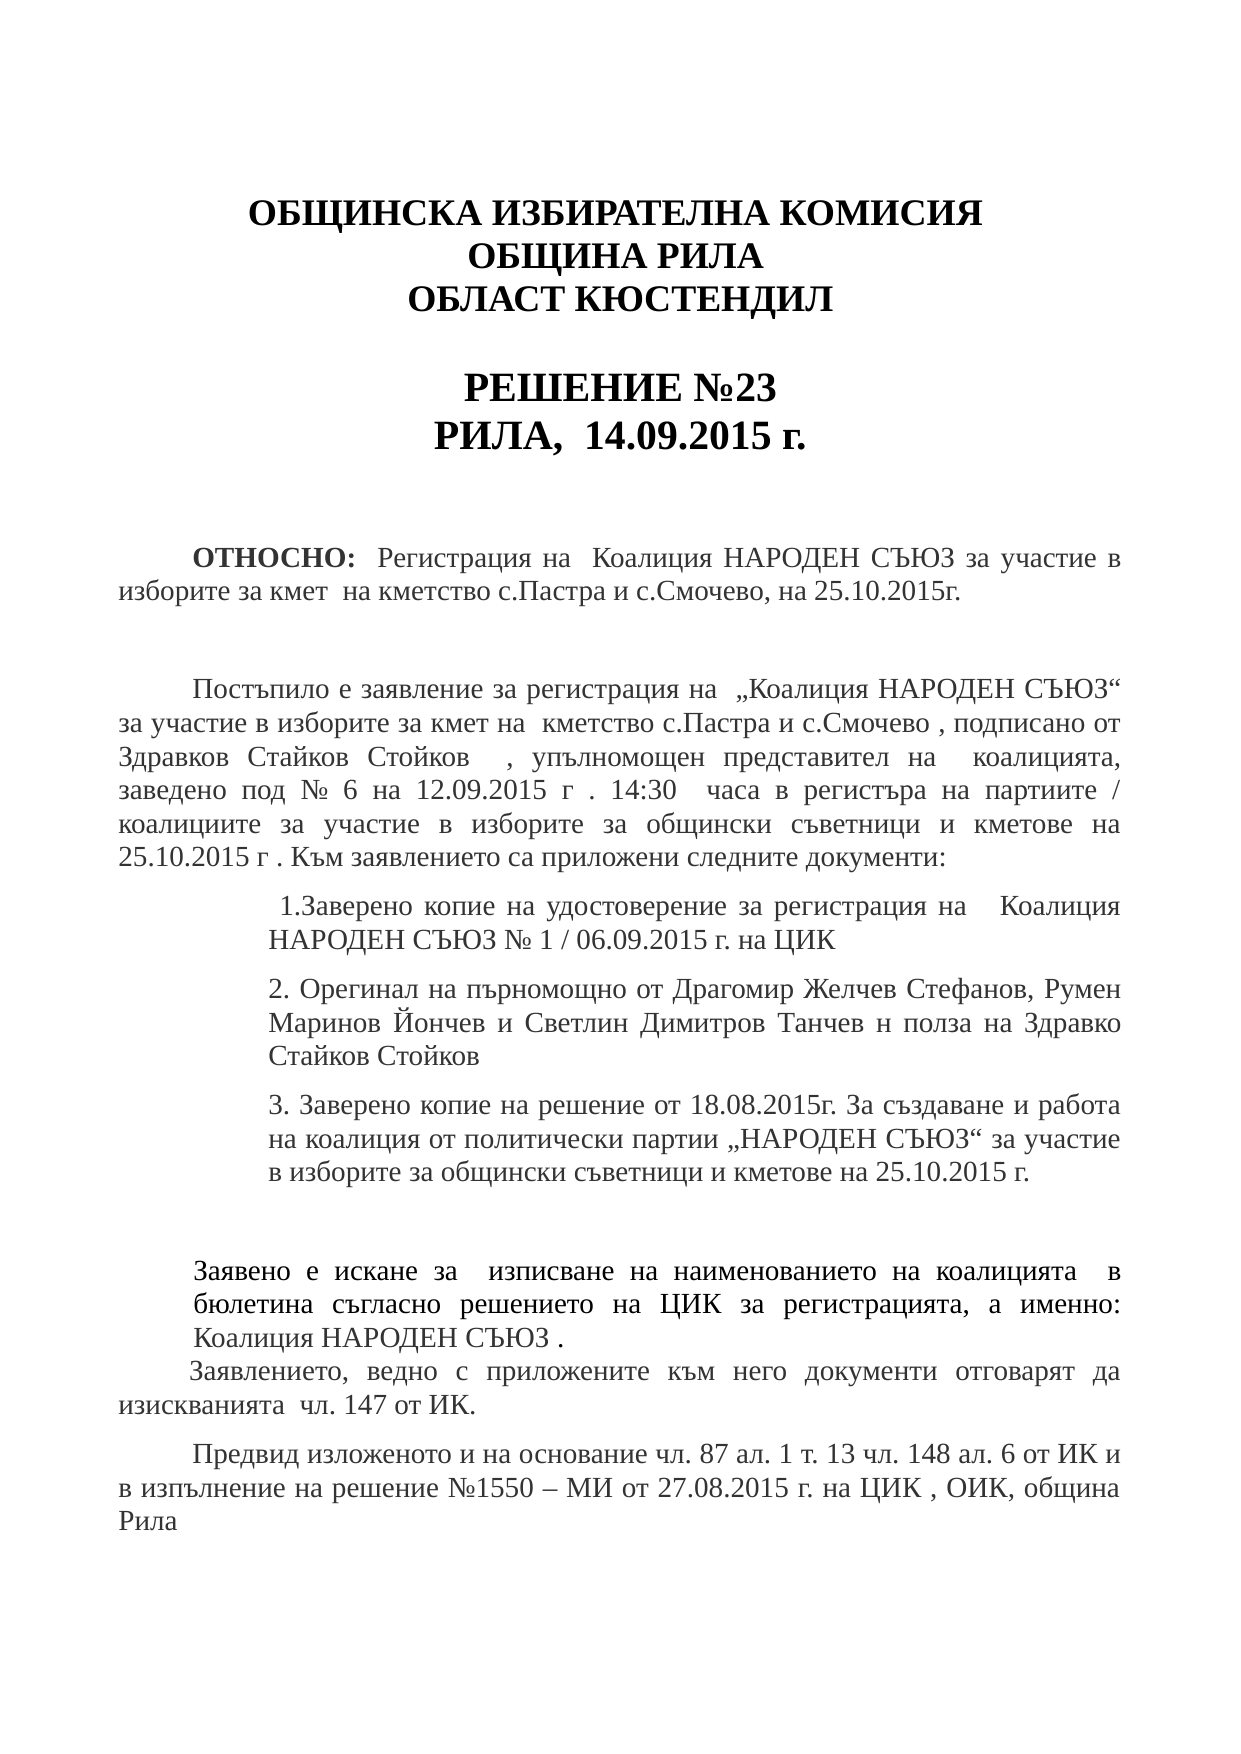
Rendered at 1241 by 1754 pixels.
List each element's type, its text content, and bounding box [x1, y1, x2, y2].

list Заявено е искане за изписване на наименованието на коалицията в бюлетина съгласно решението на ЦИК за регистрацията, а именно: Коалиция НАРОДЕН СЪЮЗ . [156, 1253, 1122, 1353]
text ОБЩИНСКА ИЗБИРАТЕЛНА КОМИСИЯ [118, 190, 1122, 233]
text Заявлението, ведно с приложените към него документи отговарят да изискванията чл. 147 от ИК. [118, 1353, 1122, 1421]
text ОТНОСНО: Регистрация на Коалиция НАРОДЕН СЪЮЗ за участие в изборите за кмет на кметство с.Пастра и с.Смочево, на 25.10.2015г. [118, 540, 1122, 607]
list 3. Заверено копие на решение от 18.08.2015г. За създаване и работа на коалиция от политически партии „НАРОДЕН СЪЮЗ“ за участие в изборите за общински съветници и кметове на 25.10.2015 г. [231, 1087, 1122, 1188]
list 2. Орегинал на пърномощно от Драгомир Желчев Стефанов, Румен Маринов Йончев и Светлин Димитров Танчев н полза на Здравко Стайков Стойков [231, 971, 1122, 1072]
text Предвид изложеното и на основание чл. 87 ал. 1 т. 13 чл. 148 ал. 6 от ИК и в изпълнение на решение №1550 – МИ от 27.08.2015 г. на ЦИК , ОИК, община Рила [118, 1436, 1122, 1537]
text РЕШЕНИЕ №23 [118, 362, 1122, 410]
list 1.Заверено копие на удостоверение за регистрация на Коалиция НАРОДЕН СЪЮЗ № 1 / 06.09.2015 г. на ЦИК [231, 888, 1122, 956]
text РИЛА, 14.09.2015 г. [118, 410, 1122, 458]
text ОБЛАСТ КЮСТЕНДИЛ [118, 276, 1122, 319]
text ОБЩИНА РИЛА [118, 233, 1122, 276]
text Постъпило е заявление за регистрация на „Коалиция НАРОДЕН СЪЮЗ“ за участие в изборите за кмет на кметство с.Пастра и с.Смочево , подписано от Здравков Стайков Стойков , упълномощен представител на коалицията, заведено под № 6 на 12.09.2015 г . 14:30 часа в регистъра на партиите / коалициите за участие в изборите за общински съветници и кметове на 25.10.2015 г . Към заявлението са приложени следните документи: [118, 672, 1122, 873]
